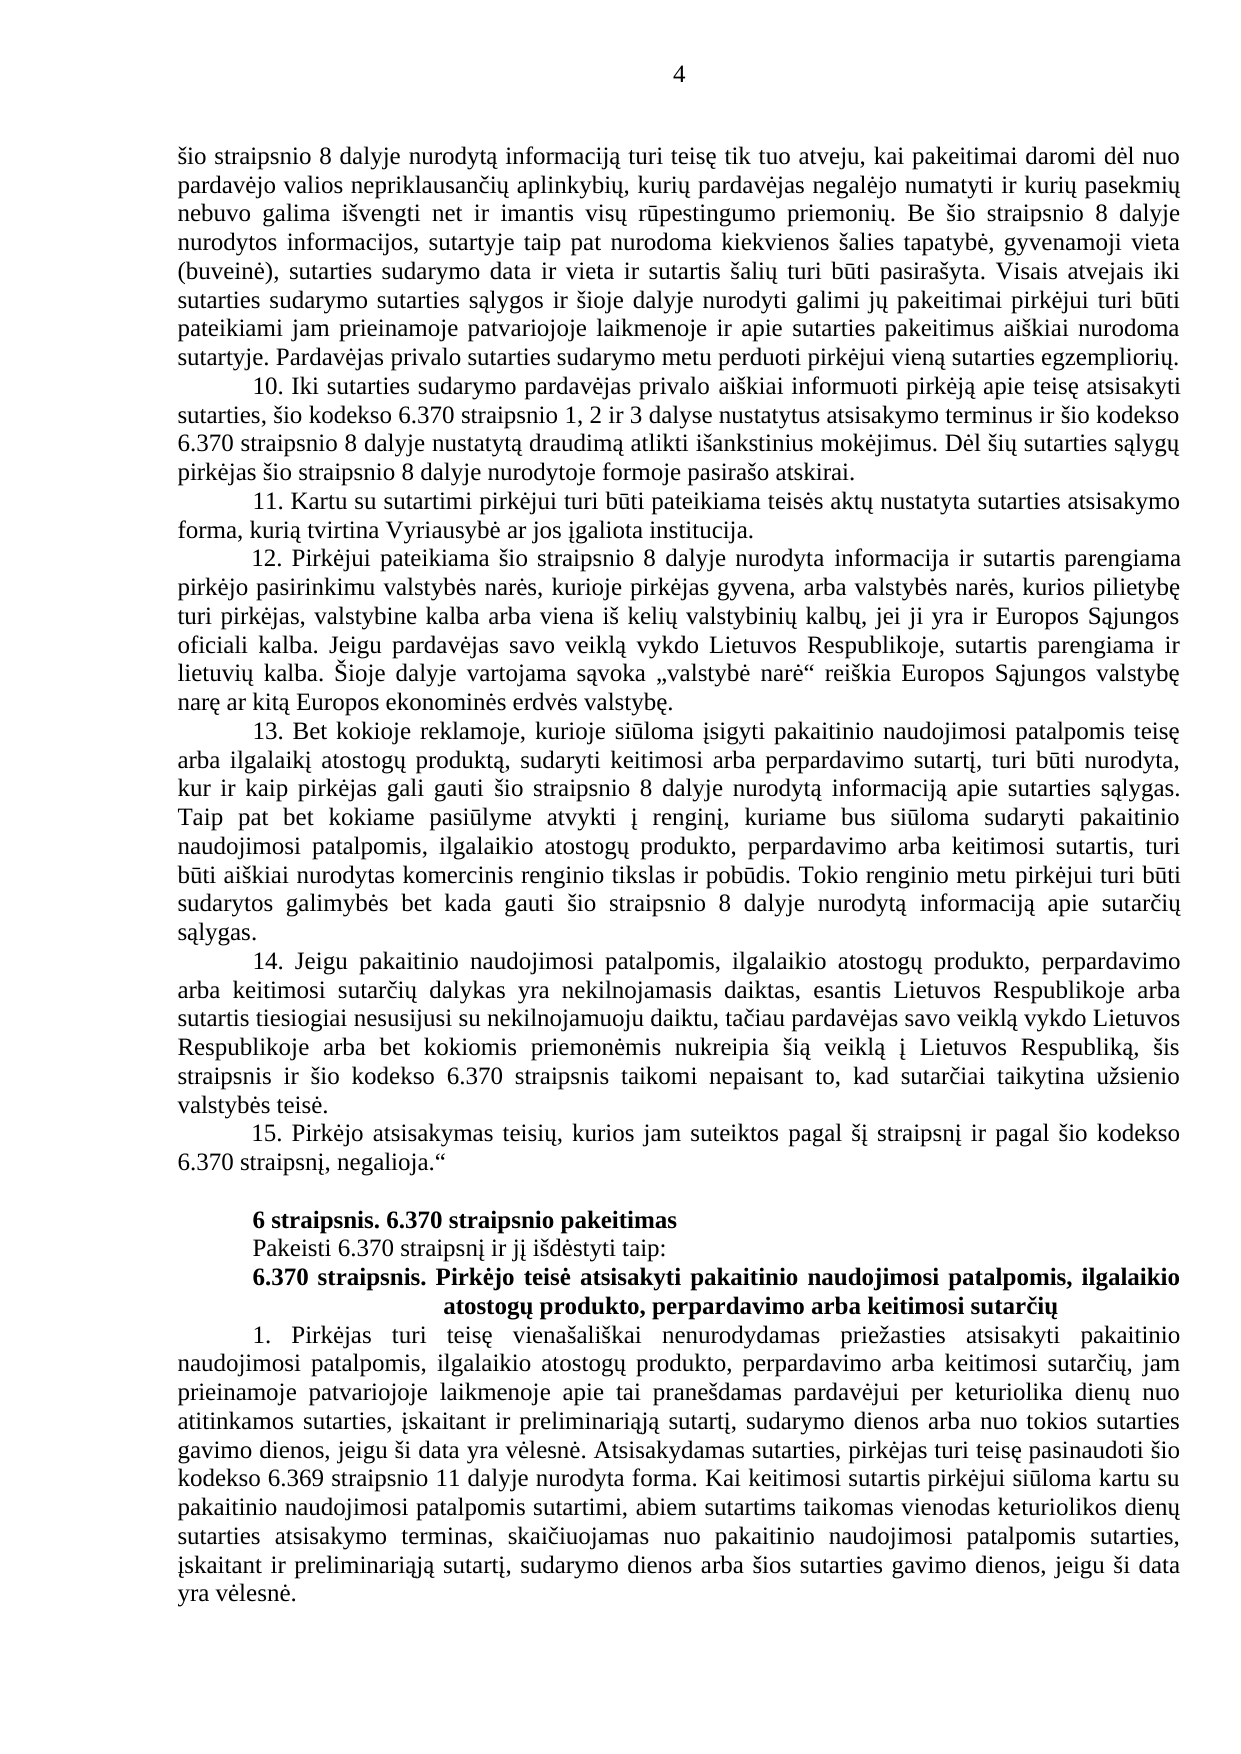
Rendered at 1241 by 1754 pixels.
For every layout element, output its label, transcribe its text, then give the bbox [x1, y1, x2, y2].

text 12. Pirkėjui pateikiama šio straipsnio 8 dalyje nurodyta informacija ir sutartis parengiama pirkėjo pasirinkimu valstybės narės, kurioje pirkėjas gyvena, arba valstybės narės, kurios pilietybę turi pirkėjas, valstybine kalba arba viena iš kelių valstybinių kalbų, jei ji yra ir Europos Sąjungos oficiali kalba. Jeigu pardavėjas savo veiklą vykdo Lietuvos Respublikoje, sutartis parengiama ir lietuvių kalba. Šioje dalyje vartojama sąvoka „valstybė narė“ reiškia Europos Sąjungos valstybę narę ar kitą Europos ekonominės erdvės valstybę. [177, 543, 1181, 716]
text 6 straipsnis. 6.370 straipsnio pakeitimas [177, 1205, 1181, 1233]
text šio straipsnio 8 dalyje nurodytą informaciją turi teisę tik tuo atveju, kai pakeitimai daromi dėl nuo pardavėjo valios nepriklausančių aplinkybių, kurių pardavėjas negalėjo numatyti ir kurių pasekmių nebuvo galima išvengti net ir imantis visų rūpestingumo priemonių. Be šio straipsnio 8 dalyje nurodytos informacijos, sutartyje taip pat nurodoma kiekvienos šalies tapatybė, gyvenamoji vieta (buveinė), sutarties sudarymo data ir vieta ir sutartis šalių turi būti pasirašyta. Visais atvejais iki sutarties sudarymo sutarties sąlygos ir šioje dalyje nurodyti galimi jų pakeitimai pirkėjui turi būti pateikiami jam prieinamoje patvariojoje laikmenoje ir apie sutarties pakeitimus aiškiai nurodoma sutartyje. Pardavėjas privalo sutarties sudarymo metu perduoti pirkėjui vieną sutarties egzempliorių. [177, 141, 1181, 371]
text 15. Pirkėjo atsisakymas teisių, kurios jam suteiktos pagal šį straipsnį ir pagal šio kodekso 6.370 straipsnį, negalioja.“ [177, 1118, 1181, 1176]
text 13. Bet kokioje reklamoje, kurioje siūloma įsigyti pakaitinio naudojimosi patalpomis teisę arba ilgalaikį atostogų produktą, sudaryti keitimosi arba perpardavimo sutartį, turi būti nurodyta, kur ir kaip pirkėjas gali gauti šio straipsnio 8 dalyje nurodytą informaciją apie sutarties sąlygas. Taip pat bet kokiame pasiūlyme atvykti į renginį, kuriame bus siūloma sudaryti pakaitinio naudojimosi patalpomis, ilgalaikio atostogų produkto, perpardavimo arba keitimosi sutartis, turi būti aiškiai nurodytas komercinis renginio tikslas ir pobūdis. Tokio renginio metu pirkėjui turi būti sudarytos galimybės bet kada gauti šio straipsnio 8 dalyje nurodytą informaciją apie sutarčių sąlygas. [177, 716, 1181, 946]
text 14. Jeigu pakaitinio naudojimosi patalpomis, ilgalaikio atostogų produkto, perpardavimo arba keitimosi sutarčių dalykas yra nekilnojamasis daiktas, esantis Lietuvos Respublikoje arba sutartis tiesiogiai nesusijusi su nekilnojamuoju daiktu, tačiau pardavėjas savo veiklą vykdo Lietuvos Respublikoje arba bet kokiomis priemonėmis nukreipia šią veiklą į Lietuvos Respubliką, šis straipsnis ir šio kodekso 6.370 straipsnis taikomi nepaisant to, kad sutarčiai taikytina užsienio valstybės teisė. [177, 946, 1181, 1118]
text 10. Iki sutarties sudarymo pardavėjas privalo aiškiai informuoti pirkėją apie teisę atsisakyti sutarties, šio kodekso 6.370 straipsnio 1, 2 ir 3 dalyse nustatytus atsisakymo terminus ir šio kodekso 6.370 straipsnio 8 dalyje nustatytą draudimą atlikti išankstinius mokėjimus. Dėl šių sutarties sąlygų pirkėjas šio straipsnio 8 dalyje nurodytoje formoje pasirašo atskirai. [177, 371, 1181, 486]
text 6.370 straipsnis. Pirkėjo teisė atsisakyti pakaitinio naudojimosi patalpomis, ilgalaikio atostogų produkto, perpardavimo arba keitimosi sutarčių [252, 1262, 1181, 1320]
text Pakeisti 6.370 straipsnį ir jį išdėstyti taip: [177, 1233, 1181, 1262]
text 1. Pirkėjas turi teisę vienašališkai nenurodydamas priežasties atsisakyti pakaitinio naudojimosi patalpomis, ilgalaikio atostogų produkto, perpardavimo arba keitimosi sutarčių, jam prieinamoje patvariojoje laikmenoje apie tai pranešdamas pardavėjui per keturiolika dienų nuo atitinkamos sutarties, įskaitant ir preliminariąją sutartį, sudarymo dienos arba nuo tokios sutarties gavimo dienos, jeigu ši data yra vėlesnė. Atsisakydamas sutarties, pirkėjas turi teisę pasinaudoti šio kodekso 6.369 straipsnio 11 dalyje nurodyta forma. Kai keitimosi sutartis pirkėjui siūloma kartu su pakaitinio naudojimosi patalpomis sutartimi, abiem sutartims taikomas vienodas keturiolikos dienų sutarties atsisakymo terminas, skaičiuojamas nuo pakaitinio naudojimosi patalpomis sutarties, įskaitant ir preliminariąją sutartį, sudarymo dienos arba šios sutarties gavimo dienos, jeigu ši data yra vėlesnė. [177, 1320, 1181, 1607]
text 11. Kartu su sutartimi pirkėjui turi būti pateikiama teisės aktų nustatyta sutarties atsisakymo forma, kurią tvirtina Vyriausybė ar jos įgaliota institucija. [177, 486, 1181, 543]
